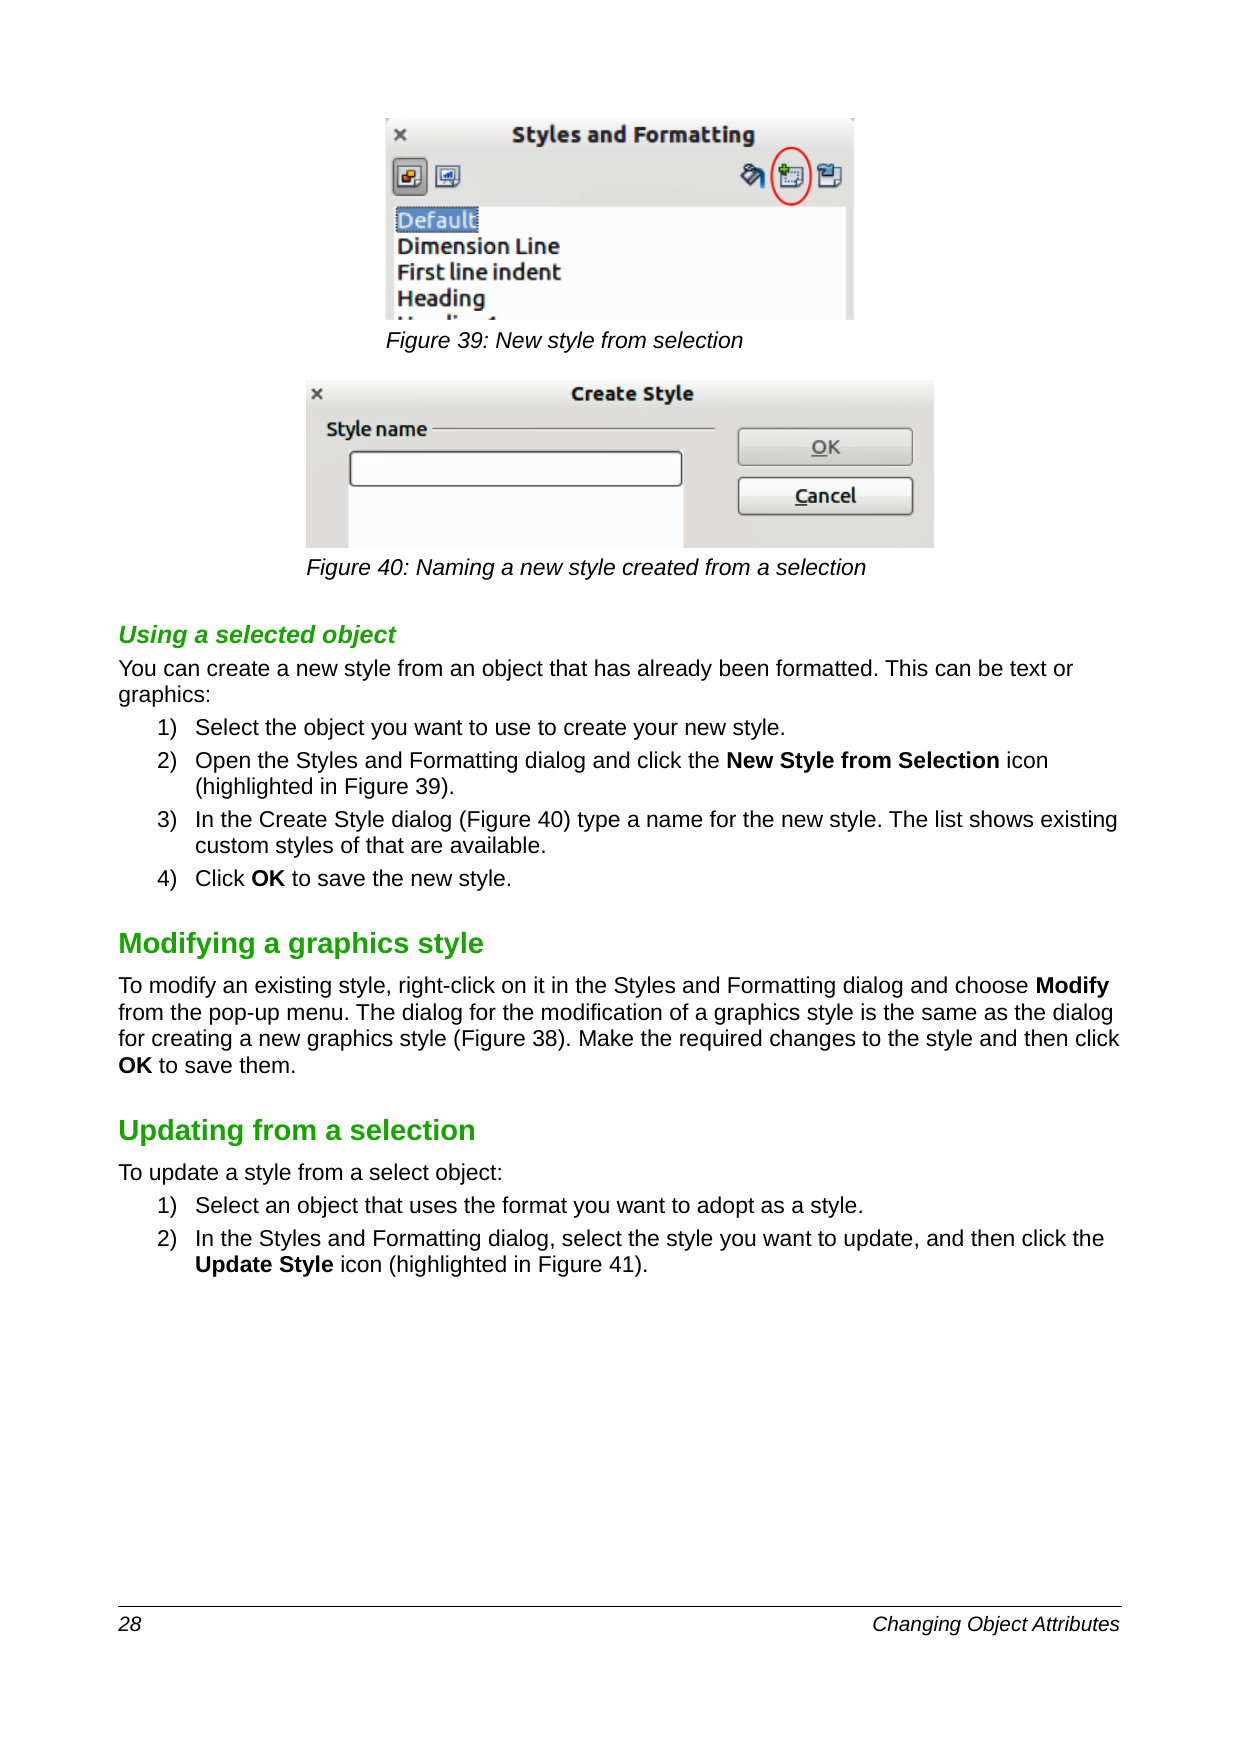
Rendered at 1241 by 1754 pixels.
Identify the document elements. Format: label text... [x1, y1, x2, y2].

list To update a style from a select object: [118, 1159, 1122, 1186]
subtitle Updating from a selection [118, 1113, 1122, 1147]
picture [385, 118, 855, 321]
text Figure 39: New style from selection [386, 327, 855, 353]
list Click OK to save the new style. [177, 865, 1122, 891]
list Select an object that uses the format you want to adopt as a style. [177, 1192, 1122, 1218]
text Figure 40: Naming a new style created from a selection [306, 554, 934, 581]
list In the Create Style dialog (Figure 40) type a name for the new style. The list shows existing custom styles of that are available. [177, 806, 1122, 858]
text To modify an existing style, right-click on it in the Styles and Formatting dialog and choose Modify from the pop-up menu. The dialog for the modification of a graphics style is the same as the dialog for creating a new graphics style (Figure 38). Make the required changes to the style and then click OK to save them. [118, 972, 1122, 1078]
list Open the Styles and Formatting dialog and click the New Style from Selection icon (highlighted in Figure 39). [177, 747, 1122, 799]
list In the Styles and Formatting dialog, select the style you want to update, and then click the Update Style icon (highlighted in Figure 41). [177, 1225, 1122, 1277]
list Select the object you want to use to create your new style. [177, 714, 1122, 741]
list You can create a new style from an object that has already been formatted. This can be text or graphics: [118, 655, 1122, 708]
picture [306, 380, 935, 548]
subtitle Modifying a graphics style [118, 927, 1122, 960]
subtitle Using a selected object [118, 620, 1122, 648]
